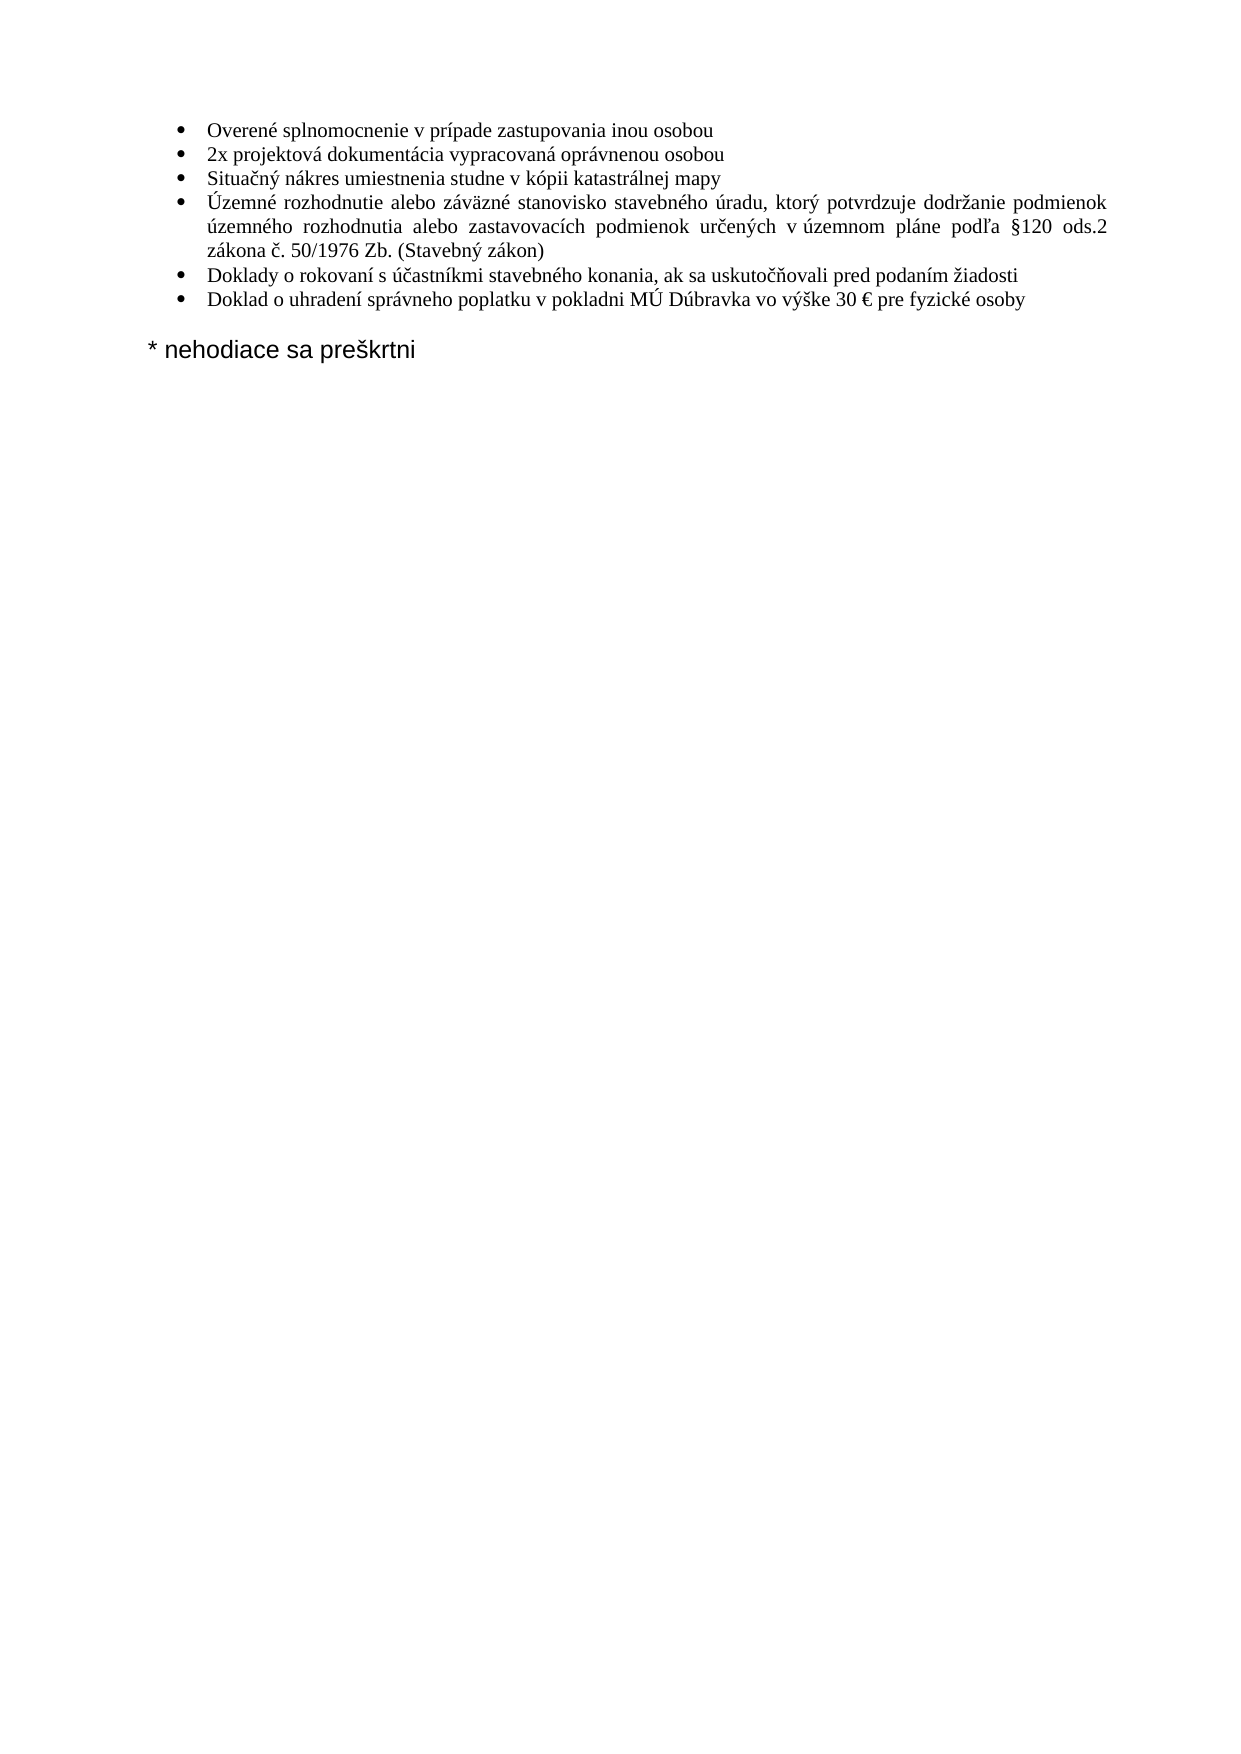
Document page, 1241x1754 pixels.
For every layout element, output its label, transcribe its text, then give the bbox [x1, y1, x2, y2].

list Situačný nákres umiestnenia studne v kópii katastrálnej mapy [177, 166, 1107, 190]
text * nehodiace sa preškrtni [148, 335, 1107, 363]
list 2x projektová dokumentácia vypracovaná oprávnenou osobou [177, 142, 1107, 166]
list Doklad o uhradení správneho poplatku v pokladni MÚ Dúbravka vo výške 30 € pre fyzické osoby [177, 287, 1107, 311]
list Územné rozhodnutie alebo záväzné stanovisko stavebného úradu, ktorý potvrdzuje dodržanie podmienok územného rozhodnutia alebo zastavovacích podmienok určených v územnom pláne podľa §120 ods.2 zákona č. 50/1976 Zb. (Stavebný zákon) [177, 190, 1107, 262]
list Overené splnomocnenie v prípade zastupovania inou osobou [177, 118, 1107, 142]
list Doklady o rokovaní s účastníkmi stavebného konania, ak sa uskutočňovali pred podaním žiadosti [177, 262, 1107, 287]
